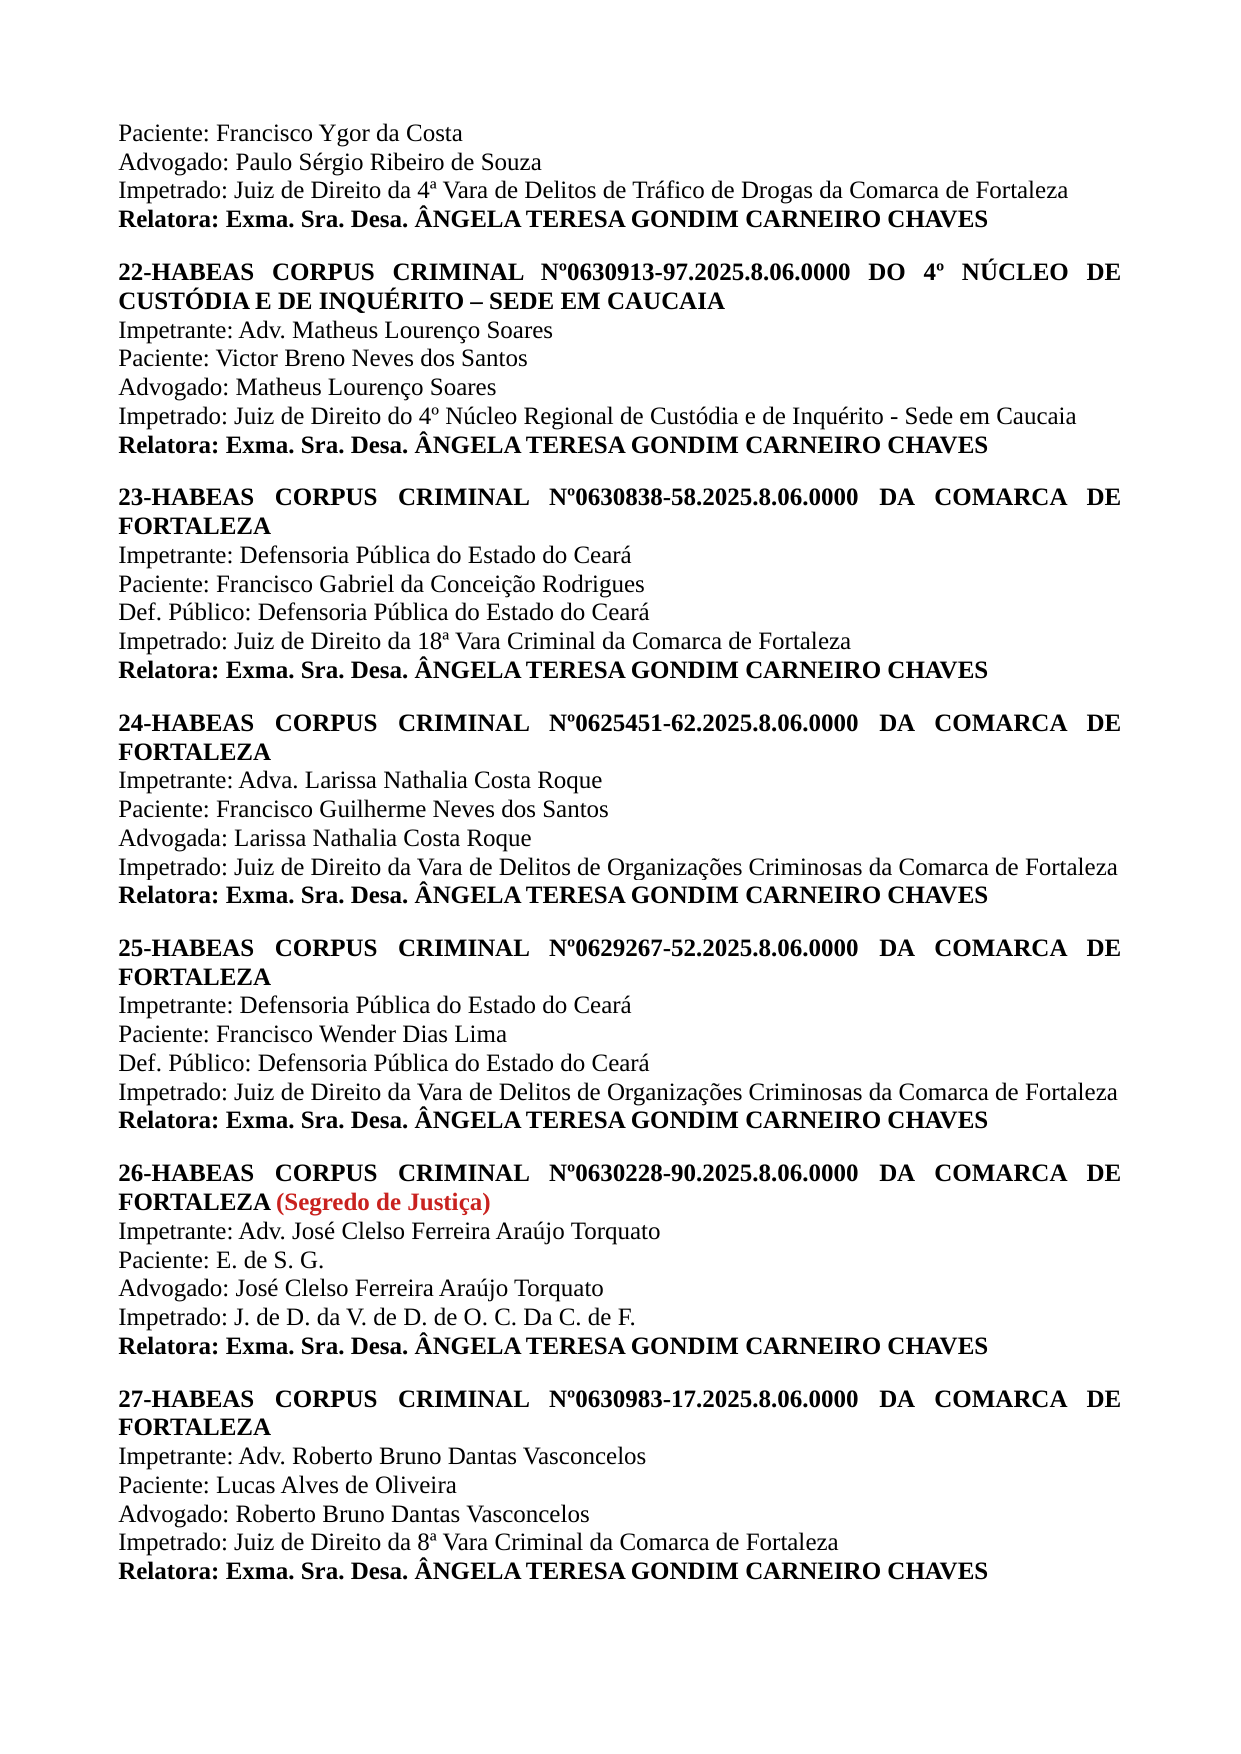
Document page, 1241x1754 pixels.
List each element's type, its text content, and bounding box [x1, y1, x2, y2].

text Impetrado: Juiz de Direito da 4ª Vara de Delitos de Tráfico de Drogas da Comarca de Fortaleza [118, 176, 1122, 204]
text Paciente: Francisco Guilherme Neves dos Santos [118, 794, 1122, 823]
text Impetrante: Adv. Matheus Lourenço Soares [118, 315, 1122, 343]
text Paciente: Francisco Ygor da Costa [118, 118, 1122, 147]
text Paciente: Victor Breno Neves dos Santos [118, 343, 1122, 372]
text Def. Público: Defensoria Pública do Estado do Ceará [118, 1048, 1122, 1077]
text Relatora: Exma. Sra. Desa. ÂNGELA TERESA GONDIM CARNEIRO CHAVES [118, 204, 1122, 233]
text Paciente: E. de S. G. [118, 1245, 1122, 1273]
text Impetrado: Juiz de Direito da Vara de Delitos de Organizações Criminosas da Comarca de Fortaleza [118, 852, 1122, 880]
text Advogado: José Clelso Ferreira Araújo Torquato [118, 1273, 1122, 1302]
text Impetrado: Juiz de Direito da Vara de Delitos de Organizações Criminosas da Comarca de Fortaleza [118, 1077, 1122, 1106]
text 26-HABEAS CORPUS CRIMINAL Nº0630228-90.2025.8.06.0000 DA COMARCA DE FORTALEZA (Segredo de Justiça) [118, 1158, 1122, 1216]
text Impetrado: Juiz de Direito da 8ª Vara Criminal da Comarca de Fortaleza [118, 1527, 1122, 1556]
text Paciente: Francisco Gabriel da Conceição Rodrigues [118, 569, 1122, 597]
text Impetrante: Adva. Larissa Nathalia Costa Roque [118, 765, 1122, 794]
text Advogada: Larissa Nathalia Costa Roque [118, 823, 1122, 852]
text Relatora: Exma. Sra. Desa. ÂNGELA TERESA GONDIM CARNEIRO CHAVES [118, 655, 1122, 684]
text Def. Público: Defensoria Pública do Estado do Ceará [118, 597, 1122, 626]
text Relatora: Exma. Sra. Desa. ÂNGELA TERESA GONDIM CARNEIRO CHAVES [118, 1106, 1122, 1134]
text Impetrado: J. de D. da V. de D. de O. C. Da C. de F. [118, 1302, 1122, 1331]
text 25-HABEAS CORPUS CRIMINAL Nº0629267-52.2025.8.06.0000 DA COMARCA DE FORTALEZA [118, 933, 1122, 991]
text Impetrante: Adv. Roberto Bruno Dantas Vasconcelos [118, 1441, 1122, 1470]
text Paciente: Lucas Alves de Oliveira [118, 1470, 1122, 1499]
text Impetrante: Defensoria Pública do Estado do Ceará [118, 991, 1122, 1019]
text Paciente: Francisco Wender Dias Lima [118, 1019, 1122, 1048]
text 22-HABEAS CORPUS CRIMINAL Nº0630913-97.2025.8.06.0000 DO 4º NÚCLEO DE CUSTÓDIA E DE INQUÉRITO – SEDE EM CAUCAIA [118, 257, 1122, 315]
text 23-HABEAS CORPUS CRIMINAL Nº0630838-58.2025.8.06.0000 DA COMARCA DE FORTALEZA [118, 482, 1122, 540]
text Impetrante: Adv. José Clelso Ferreira Araújo Torquato [118, 1216, 1122, 1245]
text 27-HABEAS CORPUS CRIMINAL Nº0630983-17.2025.8.06.0000 DA COMARCA DE FORTALEZA [118, 1384, 1122, 1441]
text Impetrado: Juiz de Direito do 4º Núcleo Regional de Custódia e de Inquérito - Sede em Caucaia [118, 401, 1122, 430]
text Advogado: Roberto Bruno Dantas Vasconcelos [118, 1499, 1122, 1527]
text Relatora: Exma. Sra. Desa. ÂNGELA TERESA GONDIM CARNEIRO CHAVES [118, 1556, 1122, 1585]
text Relatora: Exma. Sra. Desa. ÂNGELA TERESA GONDIM CARNEIRO CHAVES [118, 1331, 1122, 1360]
text Relatora: Exma. Sra. Desa. ÂNGELA TERESA GONDIM CARNEIRO CHAVES [118, 880, 1122, 909]
text Advogado: Paulo Sérgio Ribeiro de Souza [118, 147, 1122, 176]
text Advogado: Matheus Lourenço Soares [118, 372, 1122, 401]
text Relatora: Exma. Sra. Desa. ÂNGELA TERESA GONDIM CARNEIRO CHAVES [118, 430, 1122, 458]
text Impetrado: Juiz de Direito da 18ª Vara Criminal da Comarca de Fortaleza [118, 626, 1122, 655]
text Impetrante: Defensoria Pública do Estado do Ceará [118, 540, 1122, 569]
text 24-HABEAS CORPUS CRIMINAL Nº0625451-62.2025.8.06.0000 DA COMARCA DE FORTALEZA [118, 708, 1122, 765]
